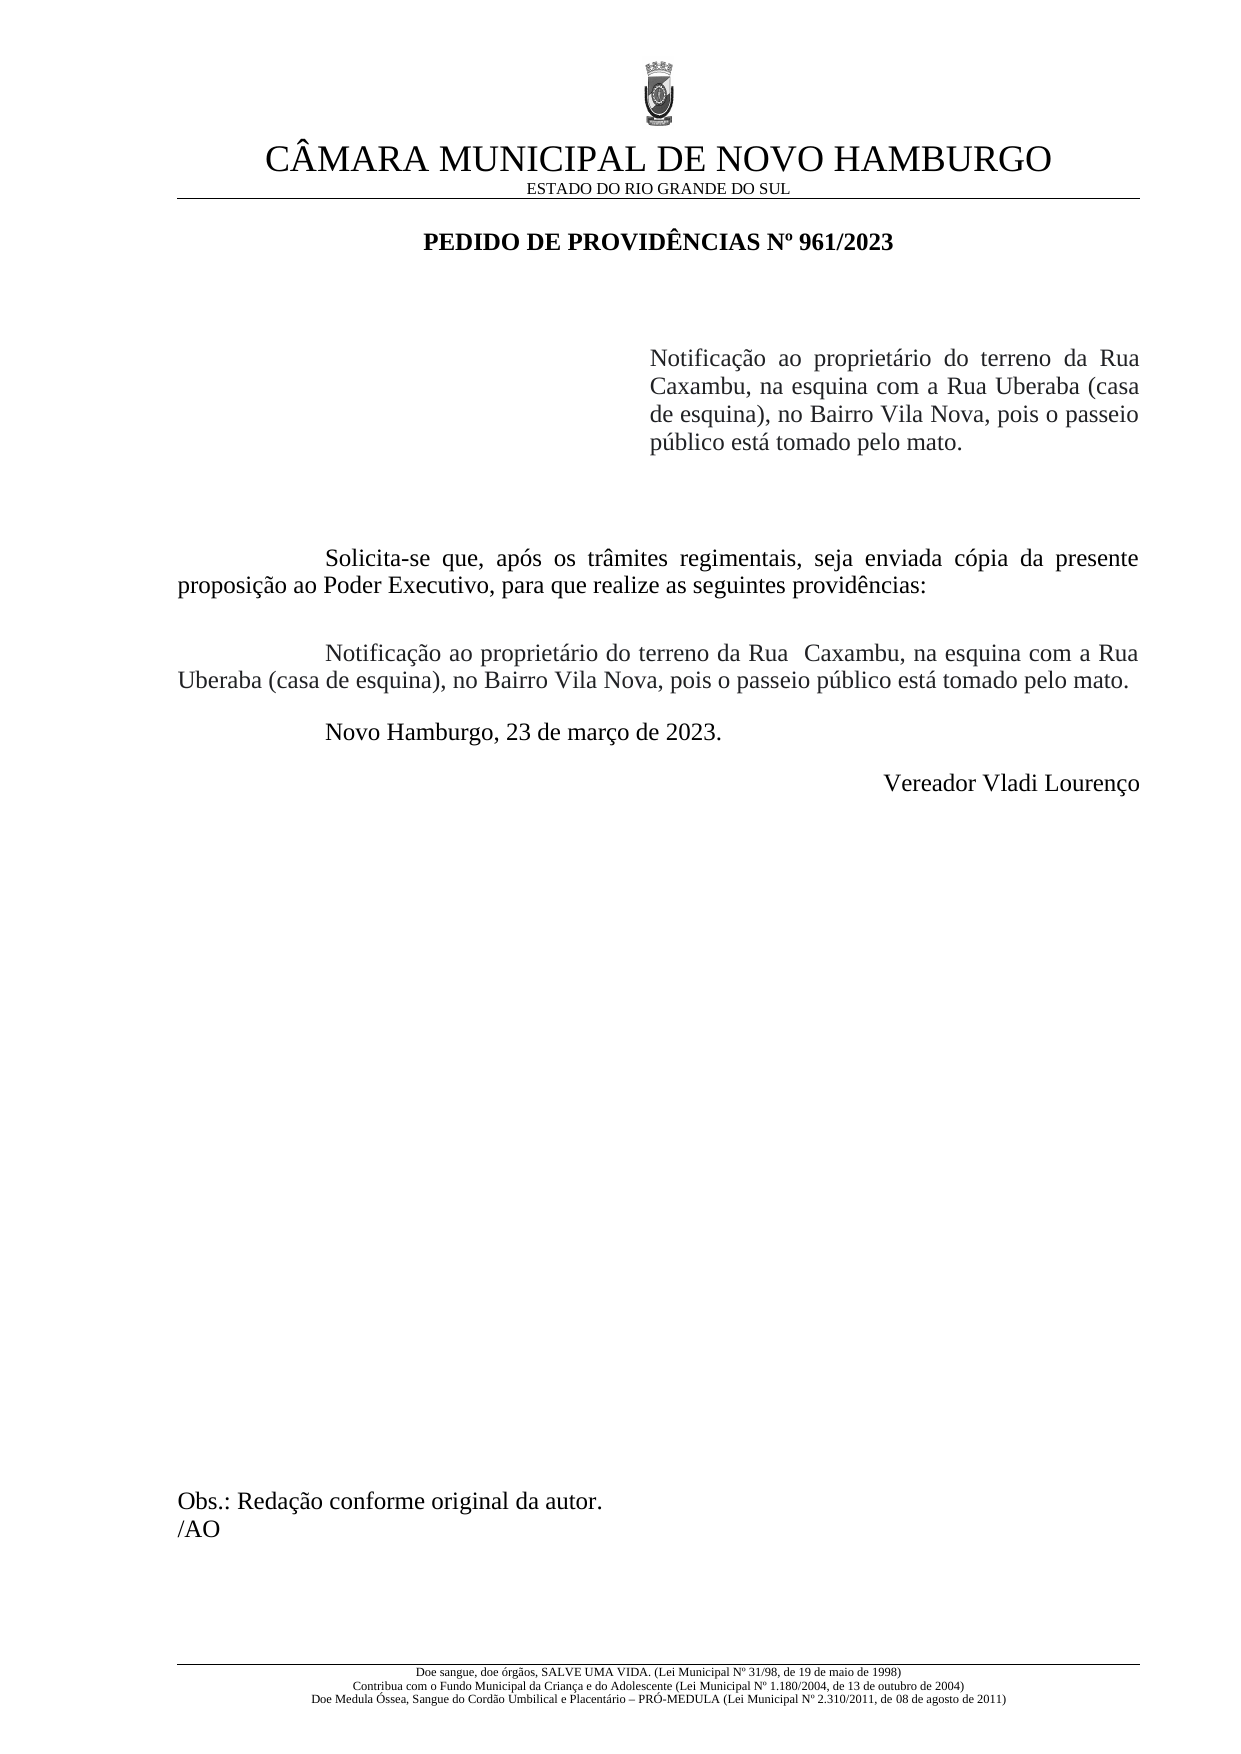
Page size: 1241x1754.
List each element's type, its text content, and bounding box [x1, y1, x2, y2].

text Obs.: Redação conforme original da autor. [177, 1487, 1140, 1515]
text Notificação ao proprietário do terreno da Rua Caxambu, na esquina com a Rua Uberaba (casa de esquina), no Bairro Vila Nova, pois o passeio público está tomado pelo mato. [177, 639, 1140, 694]
text Notificação ao proprietário do terreno da Rua Caxambu, na esquina com a Rua Uberaba (casa de esquina), no Bairro Vila Nova, pois o passeio público está tomado pelo mato. [649, 344, 1140, 455]
text Solicita-se que, após os trâmites regimentais, seja enviada cópia da presente proposição ao Poder Executivo, para que realize as seguintes providências: [177, 544, 1140, 599]
text Novo Hamburgo, 23 de março de 2023. [177, 718, 1140, 746]
text Vereador Vladi Lourenço [177, 769, 1140, 824]
text PEDIDO DE PROVIDÊNCIAS Nº 961/2023 [177, 228, 1140, 256]
text /AO [177, 1515, 1140, 1543]
